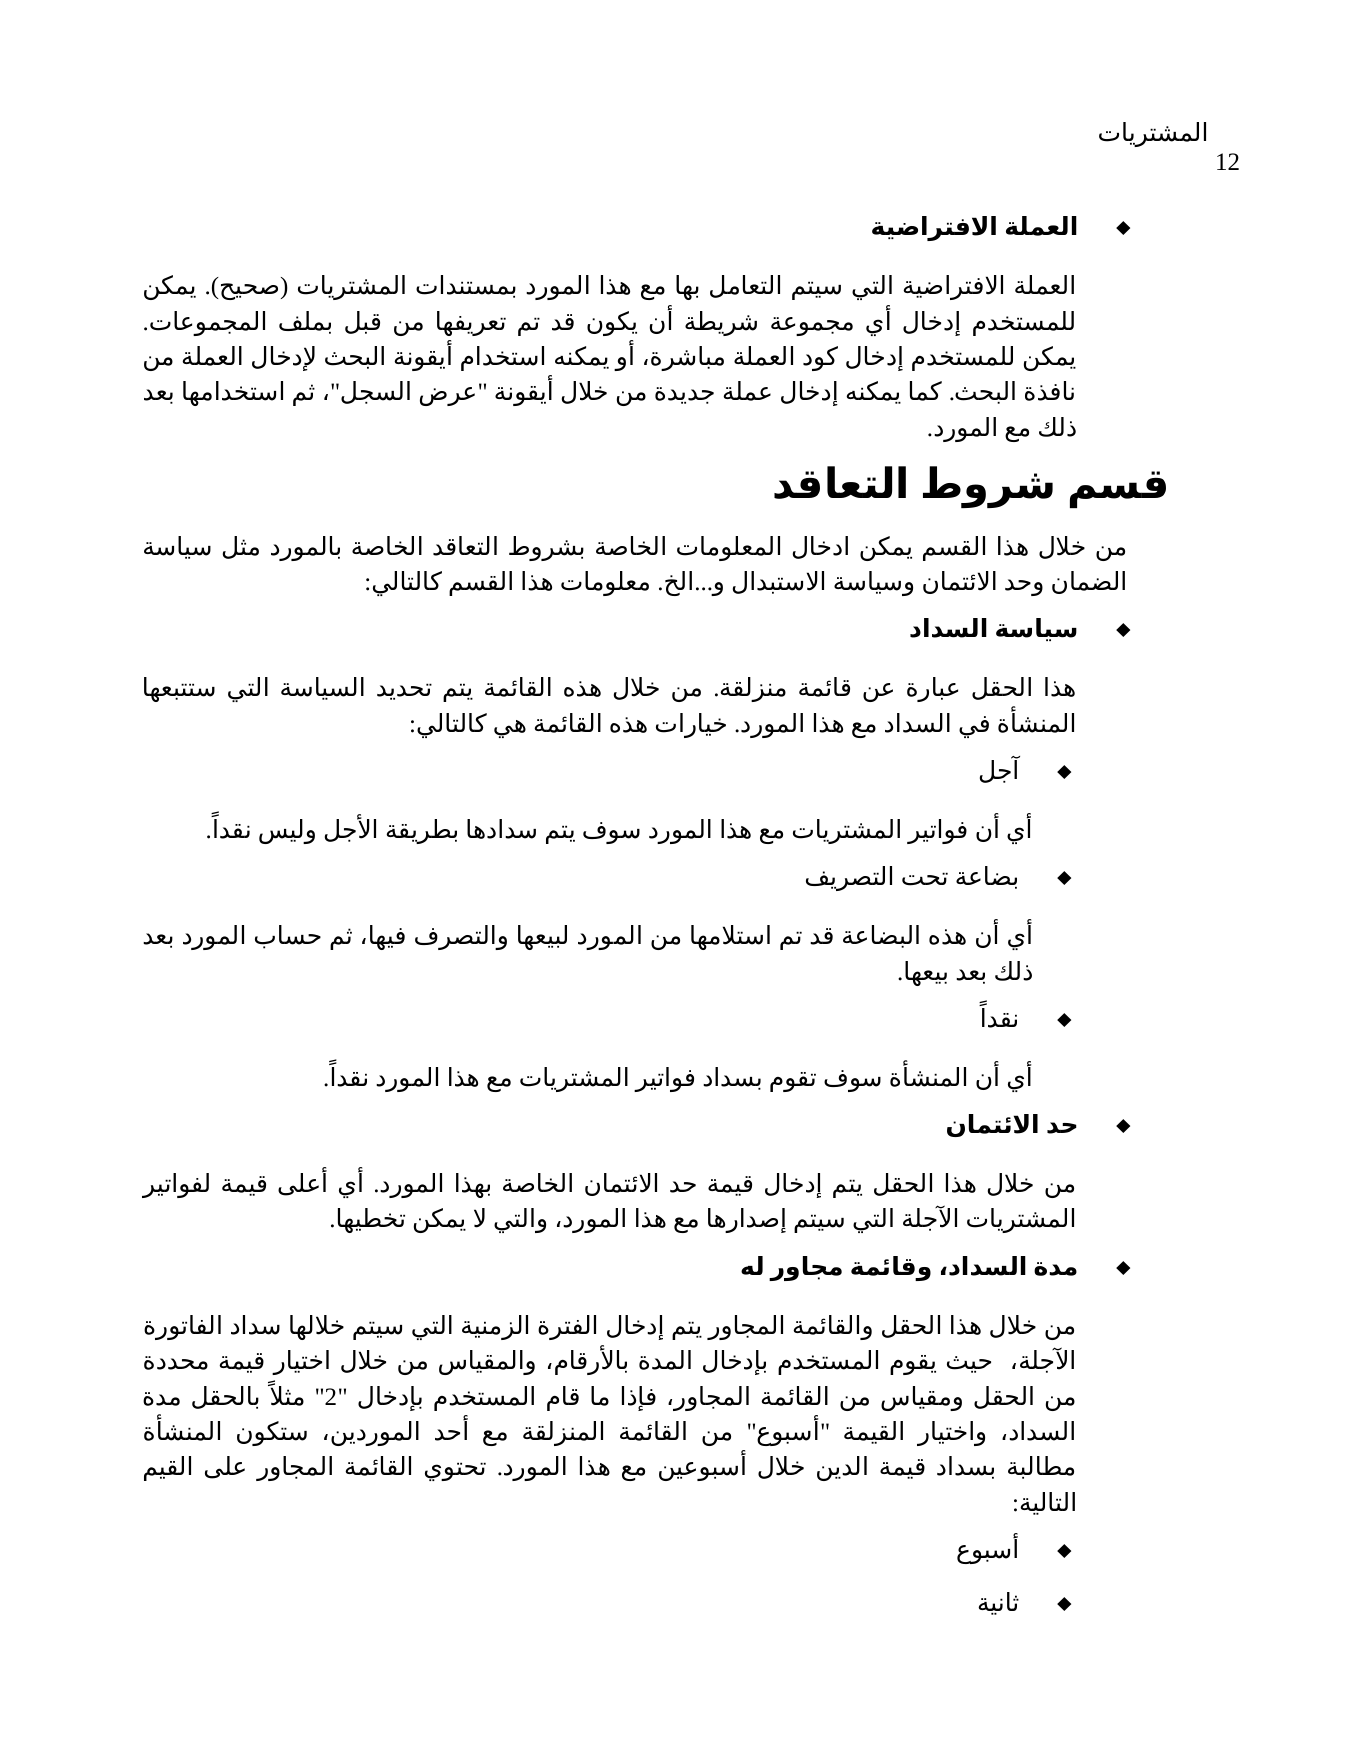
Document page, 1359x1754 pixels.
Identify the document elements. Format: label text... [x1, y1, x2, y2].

list نقداً [177, 997, 1057, 1033]
text أي أن هذه البضاعة قد تم استلامها من المورد لبيعها والتصرف فيها، ثم حساب المورد بعد ذلك بعد بيعها. [142, 914, 1033, 985]
text العملة الافتراضية التي سيتم التعامل بها مع هذا المورد بمستندات المشتريات (صحيح). يمكن للمستخدم إدخال أي مجموعة شريطة أن يكون قد تم تعريفها من قبل بملف المجموعات. يمكن للمستخدم إدخال كود العملة مباشرة، أو يمكنه استخدام أيقونة البحث لإدخال العملة من نافذة البحث. كما يمكنه إدخال عملة جديدة من خلال أيقونة "عرض السجل"، ثم استخدامها بعد ذلك مع المورد. [142, 264, 1077, 442]
list سياسة السداد [177, 608, 1116, 643]
text من خلال هذا القسم يمكن ادخال المعلومات الخاصة بشروط التعاقد الخاصة بالمورد مثل سياسة الضمان وحد الائتمان وسياسة الاستبدال و...الخ. معلومات هذا القسم كالتالي: [142, 525, 1128, 596]
text أي أن فواتير المشتريات مع هذا المورد سوف يتم سدادها بطريقة الأجل وليس نقداً. [142, 808, 1033, 844]
text قسم شروط التعاقد [142, 459, 1169, 507]
list أسبوع [177, 1528, 1057, 1564]
list آجل [177, 749, 1057, 785]
text من خلال هذا الحقل والقائمة المجاور يتم إدخال الفترة الزمنية التي سيتم خلالها سداد الفاتورة الآجلة، حيث يقوم المستخدم بإدخال المدة بالأرقام، والمقياس من خلال اختيار قيمة محددة من الحقل ومقياس من القائمة المجاور، فإذا ما قام المستخدم بإدخال "2" مثلاً بالحقل مدة السداد، واختيار القيمة "أسبوع" من القائمة المنزلقة مع أحد الموردين، ستكون المنشأة مطالبة بسداد قيمة الدين خلال أسبوعين مع هذا المورد. تحتوي القائمة المجاور على القيم التالية: [142, 1304, 1077, 1517]
text أي أن المنشأة سوف تقوم بسداد فواتير المشتريات مع هذا المورد نقداً. [142, 1056, 1033, 1092]
list مدة السداد، وقائمة مجاور له [177, 1245, 1116, 1281]
list حد الائتمان [177, 1103, 1116, 1139]
list العملة الافتراضية [177, 206, 1116, 241]
list بضاعة تحت التصريف [177, 856, 1057, 891]
list ثانية [177, 1582, 1057, 1617]
text من خلال هذا الحقل يتم إدخال قيمة حد الائتمان الخاصة بهذا المورد. أي أعلى قيمة لفواتير المشتريات الآجلة التي سيتم إصدارها مع هذا المورد، والتي لا يمكن تخطيها. [142, 1162, 1077, 1233]
text هذا الحقل عبارة عن قائمة منزلقة. من خلال هذه القائمة يتم تحديد السياسة التي ستتبعها المنشأة في السداد مع هذا المورد. خيارات هذه القائمة هي كالتالي: [142, 667, 1077, 737]
